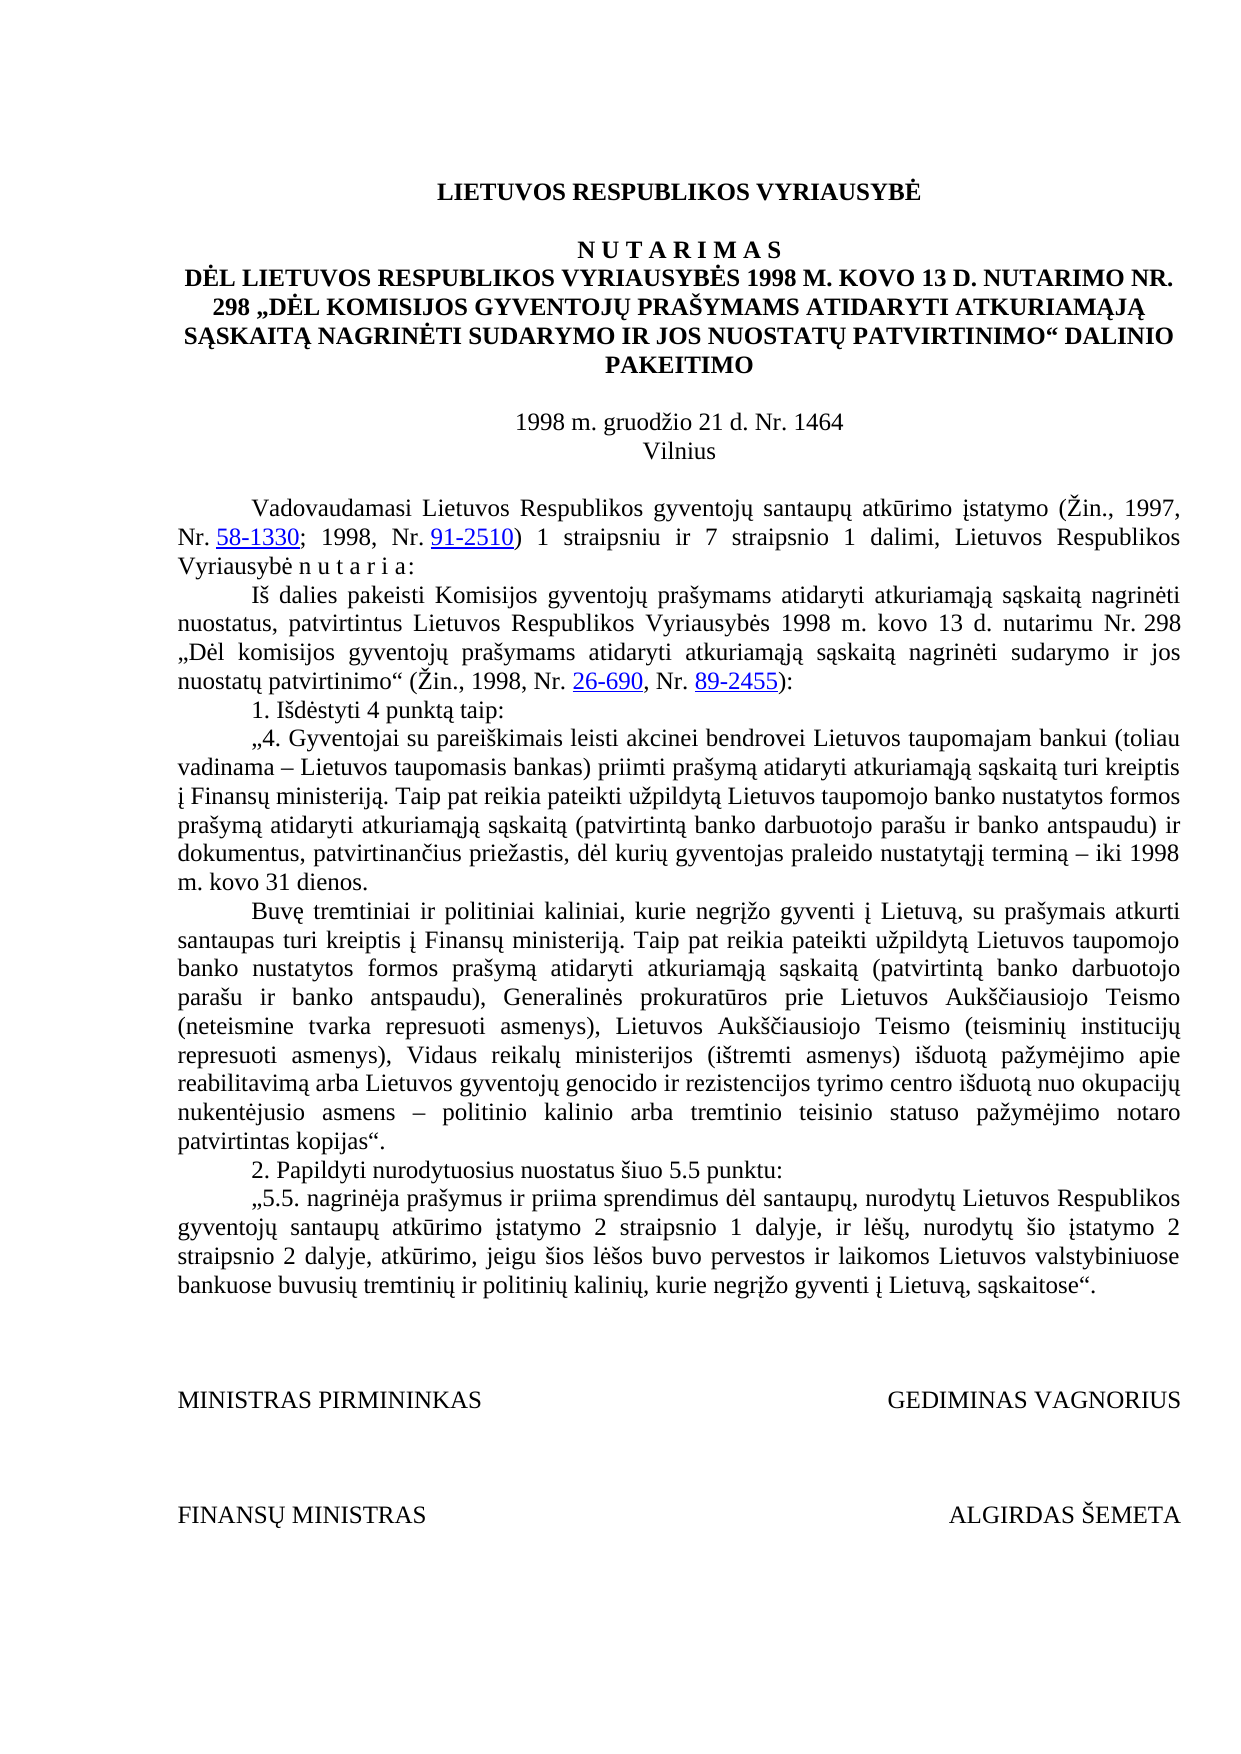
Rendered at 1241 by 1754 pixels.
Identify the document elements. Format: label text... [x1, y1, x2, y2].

text „4. Gyventojai su pareiškimais leisti akcinei bendrovei Lietuvos taupomajam bankui (toliau vadinama – Lietuvos taupomasis bankas) priimti prašymą atidaryti atkuriamąją sąskaitą turi kreiptis į Finansų ministeriją. Taip pat reikia pateikti užpildytą Lietuvos taupomojo banko nustatytos formos prašymą atidaryti atkuriamąją sąskaitą (patvirtintą banko darbuotojo parašu ir banko antspaudu) ir dokumentus, patvirtinančius priežastis, dėl kurių gyventojas praleido nustatytąjį terminą – iki 1998 m. kovo 31 dienos. [177, 723, 1181, 896]
text N U T A R I M A S [177, 235, 1181, 263]
text Vadovaudamasi Lietuvos Respublikos gyventojų santaupų atkūrimo įstatymo (Žin., 1997, Nr. 58-1330; 1998, Nr. 91-2510) 1 straipsniu ir 7 straipsnio 1 dalimi, Lietuvos Respublikos Vyriausybė nutaria: [177, 493, 1181, 580]
text DĖL LIETUVOS RESPUBLIKOS VYRIAUSYBĖS 1998 M. KOVO 13 D. NUTARIMO NR. 298 „DĖL KOMISIJOS GYVENTOJŲ PRAŠYMAMS ATIDARYTI ATKURIAMĄJĄ SĄSKAITĄ NAGRINĖTI SUDARYMO IR JOS NUOSTATŲ PATVIRTINIMO“ DALINIO PAKEITIMO [177, 263, 1181, 378]
text Iš dalies pakeisti Komisijos gyventojų prašymams atidaryti atkuriamąją sąskaitą nagrinėti nuostatus, patvirtintus Lietuvos Respublikos Vyriausybės 1998 m. kovo 13 d. nutarimu Nr. 298 „Dėl komisijos gyventojų prašymams atidaryti atkuriamąją sąskaitą nagrinėti sudarymo ir jos nuostatų patvirtinimo“ (Žin., 1998, Nr. 26-690, Nr. 89-2455): [177, 580, 1181, 695]
text 1. Išdėstyti 4 punktą taip: [177, 695, 1181, 723]
text MINISTRAS PIRMININKAS GEDIMINAS VAGNORIUS [177, 1385, 1181, 1413]
text FINANSŲ MINISTRAS ALGIRDAS ŠEMETA [177, 1500, 1181, 1528]
text Vilnius [177, 436, 1181, 465]
text „5.5. nagrinėja prašymus ir priima sprendimus dėl santaupų, nurodytų Lietuvos Respublikos gyventojų santaupų atkūrimo įstatymo 2 straipsnio 1 dalyje, ir lėšų, nurodytų šio įstatymo 2 straipsnio 2 dalyje, atkūrimo, jeigu šios lėšos buvo pervestos ir laikomos Lietuvos valstybiniuose bankuose buvusių tremtinių ir politinių kalinių, kurie negrįžo gyventi į Lietuvą, sąskaitose“. [177, 1183, 1181, 1298]
text LIETUVOS RESPUBLIKOS VYRIAUSYBĖ [177, 177, 1181, 206]
text Buvę tremtiniai ir politiniai kaliniai, kurie negrįžo gyventi į Lietuvą, su prašymais atkurti santaupas turi kreiptis į Finansų ministeriją. Taip pat reikia pateikti užpildytą Lietuvos taupomojo banko nustatytos formos prašymą atidaryti atkuriamąją sąskaitą (patvirtintą banko darbuotojo parašu ir banko antspaudu), Generalinės prokuratūros prie Lietuvos Aukščiausiojo Teismo (neteismine tvarka represuoti asmenys), Lietuvos Aukščiausiojo Teismo (teisminių institucijų represuoti asmenys), Vidaus reikalų ministerijos (ištremti asmenys) išduotą pažymėjimo apie reabilitavimą arba Lietuvos gyventojų genocido ir rezistencijos tyrimo centro išduotą nuo okupacijų nukentėjusio asmens – politinio kalinio arba tremtinio teisinio statuso pažymėjimo notaro patvirtintas kopijas“. [177, 896, 1181, 1155]
text 2. Papildyti nurodytuosius nuostatus šiuo 5.5 punktu: [177, 1155, 1181, 1183]
text 1998 m. gruodžio 21 d. Nr. 1464 [177, 407, 1181, 436]
